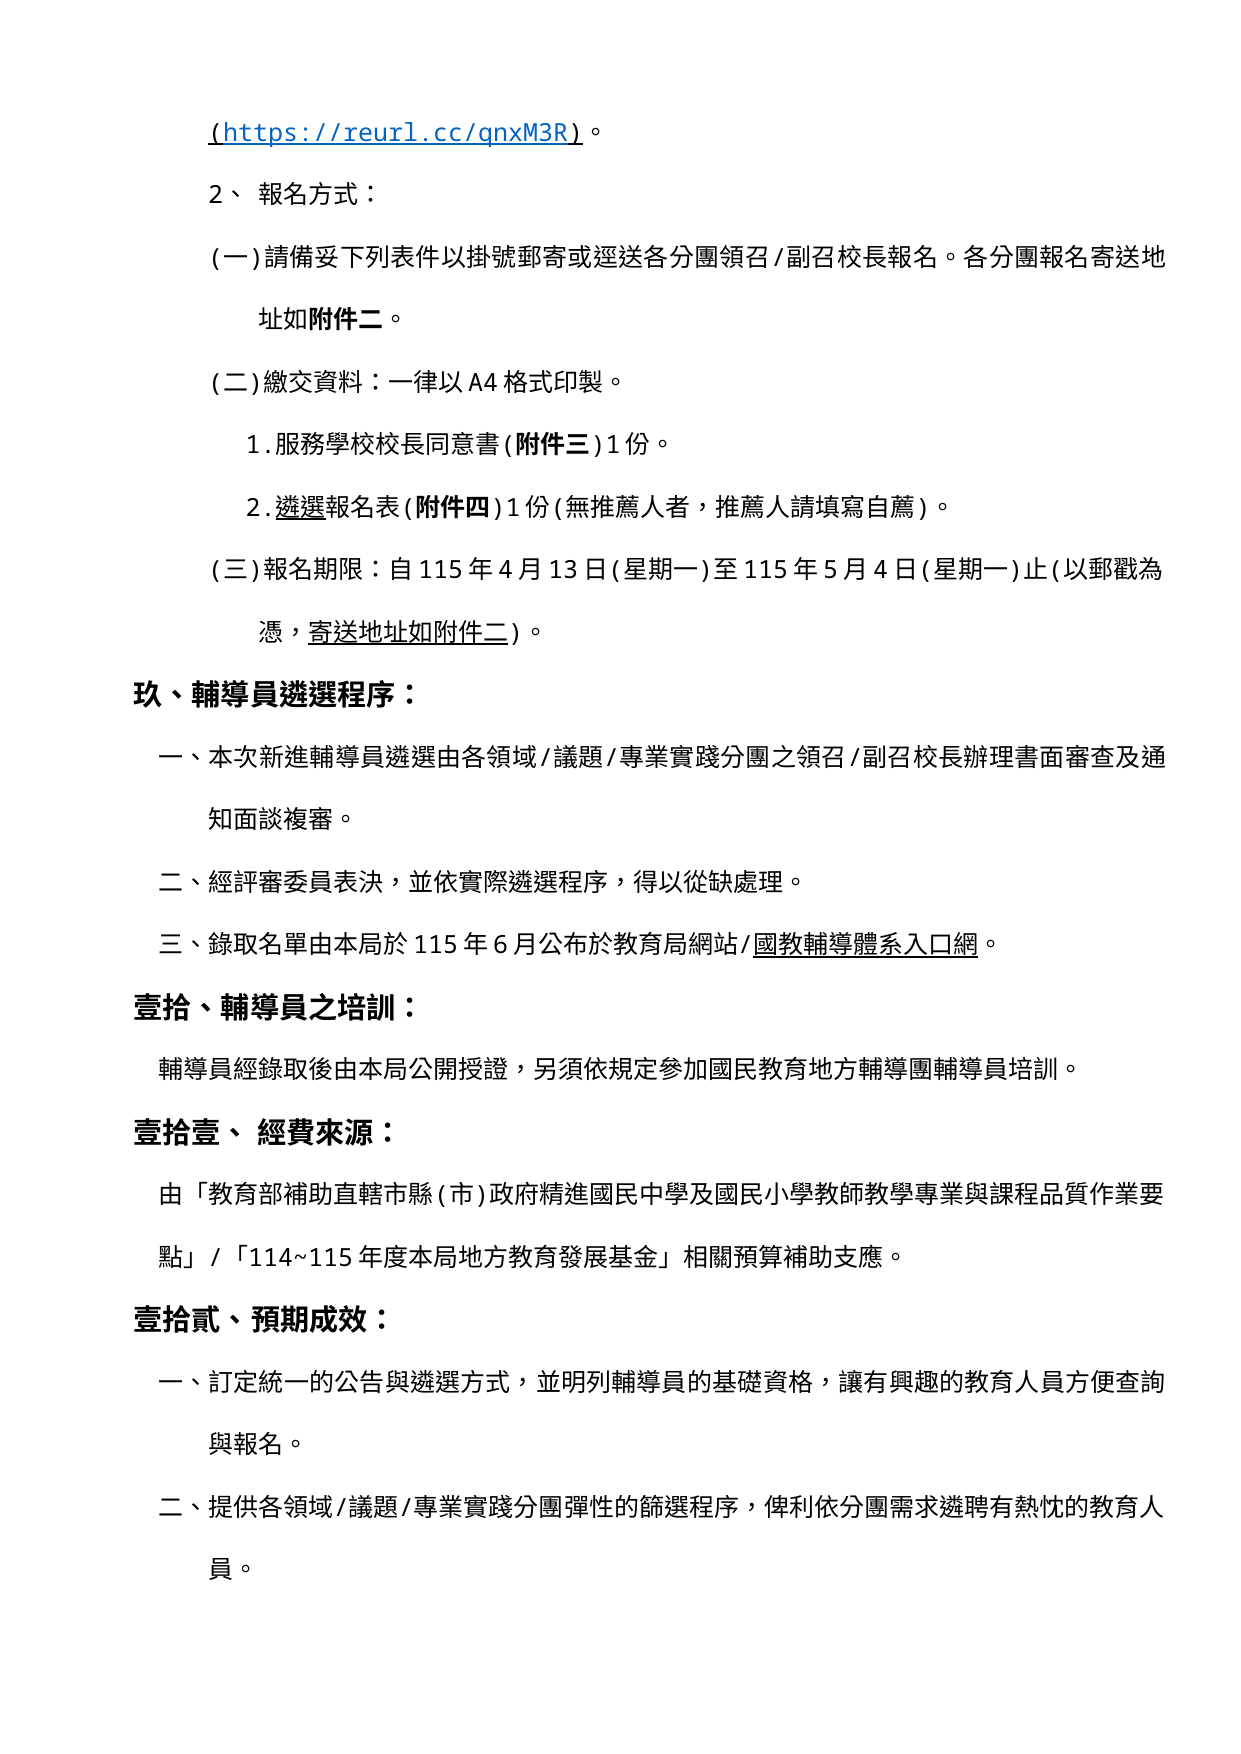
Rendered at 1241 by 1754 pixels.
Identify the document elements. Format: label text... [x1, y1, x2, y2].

text 三、錄取名單由本局於115年6月公布於教育局網站/國教輔導體系入口網。 [158, 901, 1167, 964]
list 報名方式： [208, 151, 1167, 214]
list 輔導員之培訓： [133, 964, 1167, 1026]
list 經費來源： [133, 1089, 1167, 1151]
text (一)請備妥下列表件以掛號郵寄或逕送各分團領召/副召校長報名。各分團報名寄送地址如附件二。 [208, 214, 1167, 339]
text (二)繳交資料：一律以A4格式印製。 [208, 339, 1167, 401]
text 由「教育部補助直轄市縣(市)政府精進國民中學及國民小學教師教學專業與課程品質作業要點」/「114~115年度本局地方教育發展基金」相關預算補助支應。 [158, 1151, 1167, 1276]
text 一、本次新進輔導員遴選由各領域/議題/專業實踐分團之領召/副召校長辦理書面審查及通知面談複審。 [158, 714, 1167, 839]
text 2.遴選報名表(附件四)1份(無推薦人者，推薦人請填寫自薦)。 [245, 464, 1167, 526]
text 二、提供各領域/議題/專業實踐分團彈性的篩選程序，俾利依分團需求遴聘有熱忱的教育人員。 [158, 1464, 1167, 1589]
text 輔導員經錄取後由本局公開授證，另須依規定參加國民教育地方輔導團輔導員培訓。 [158, 1026, 1167, 1089]
text 1.服務學校校長同意書(附件三)1份。 [245, 401, 1167, 464]
list 輔導員遴選程序： [133, 651, 1167, 714]
text (三)報名期限：自115年4月13日(星期一)至115年5月4日(星期一)止(以郵戳為憑，寄送地址如附件二)。 [208, 526, 1167, 651]
list 預期成效： [133, 1276, 1167, 1339]
text 一、訂定統一的公告與遴選方式，並明列輔導員的基礎資格，讓有興趣的教育人員方便查詢與報名。 [158, 1339, 1167, 1464]
text 二、經評審委員表決，並依實際遴選程序，得以從缺處理。 [158, 839, 1167, 901]
list (https://reurl.cc/qnxM3R)。 [208, 89, 1167, 151]
